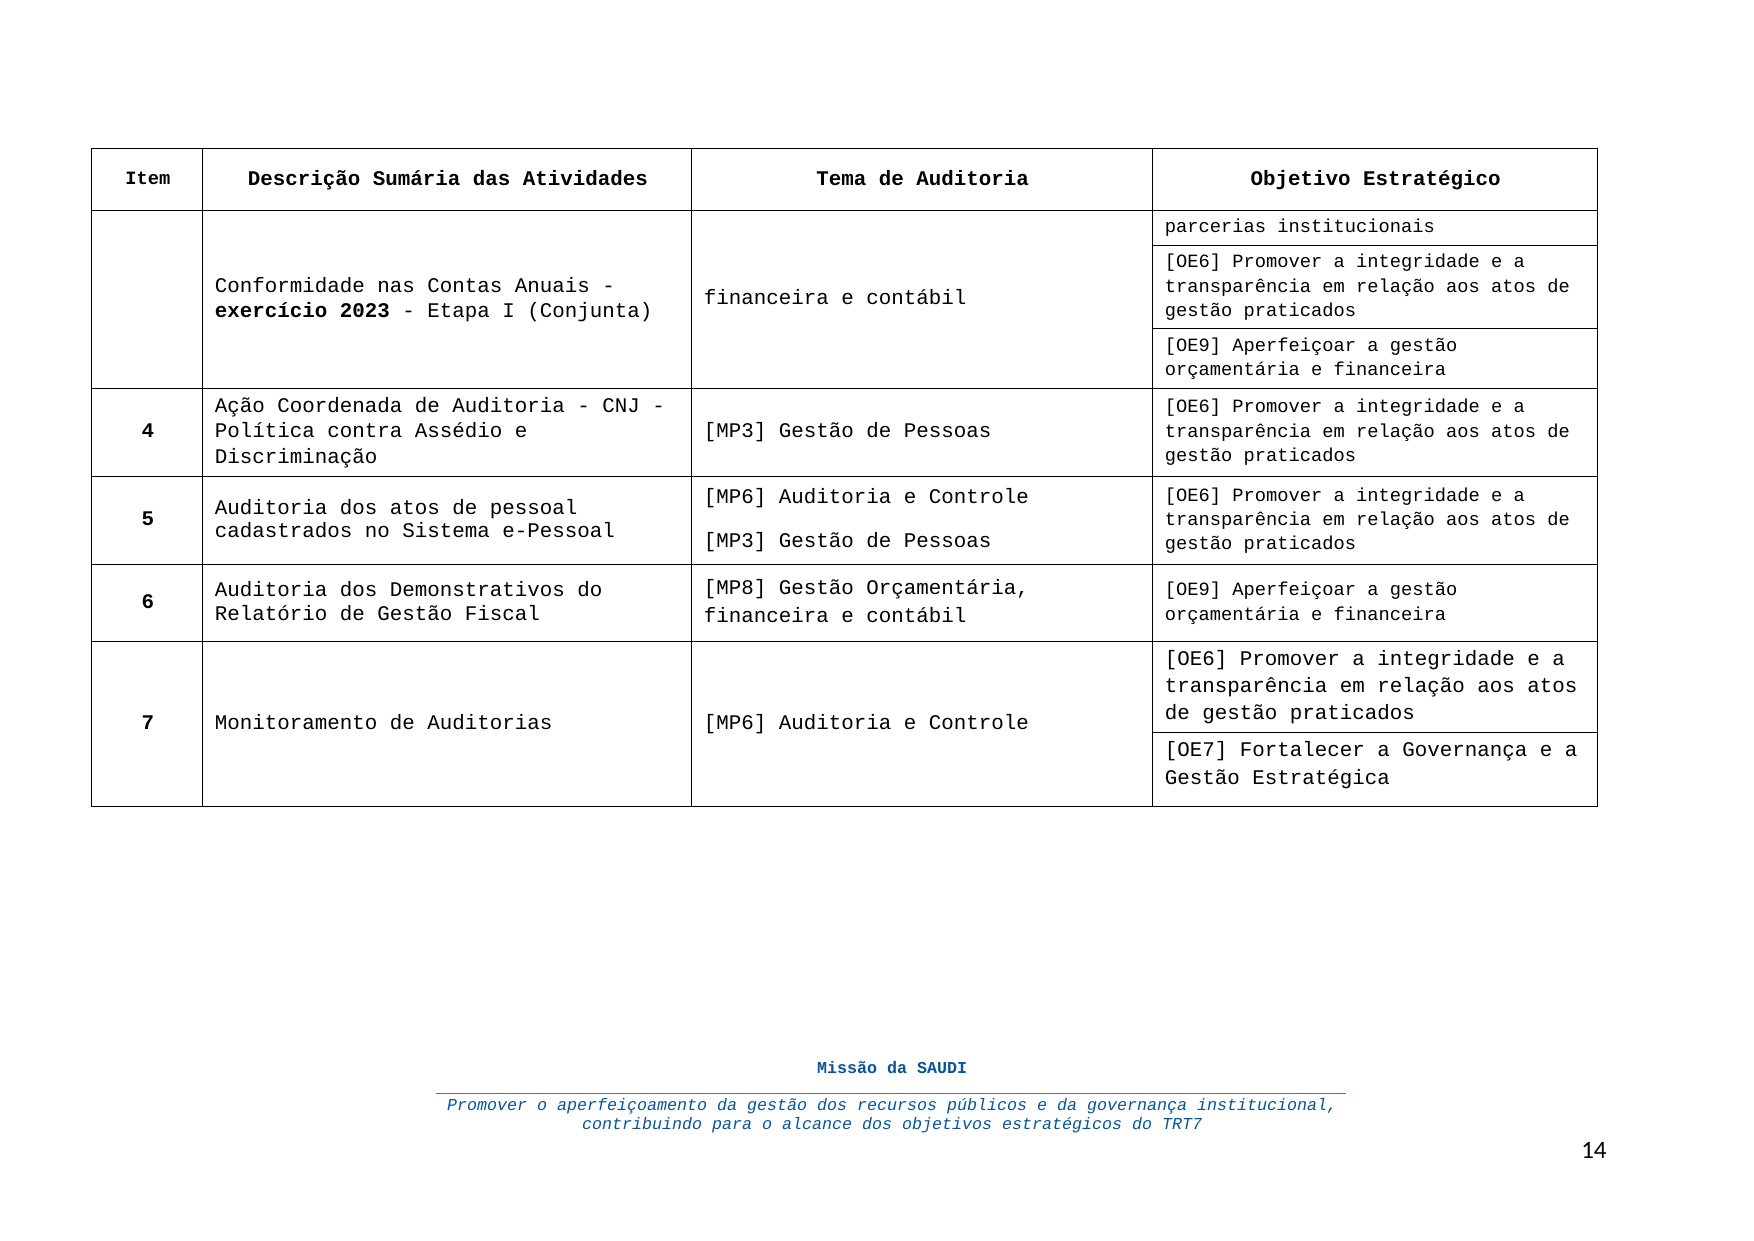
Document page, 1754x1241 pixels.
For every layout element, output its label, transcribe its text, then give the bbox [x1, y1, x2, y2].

table_cell [MP6] Auditoria e Controle [692, 477, 1152, 520]
table_cell [MP8] Gestão Orçamentária, financeira e contábil [692, 565, 1152, 641]
table_cell [OE6] Promover a integridade e a transparência em relação aos atos de gestão praticados [1153, 642, 1597, 732]
table_cell [OE7] Fortalecer a Governança e a Gestão Estratégica [1153, 733, 1597, 806]
table_cell 7 [92, 642, 202, 806]
table_cell 4 [92, 389, 202, 476]
table_header Objetivo Estratégico [1153, 149, 1597, 210]
table_cell [OE6] Promover a integridade e a transparência em relação aos atos de gestão praticados [1153, 477, 1597, 564]
table_cell Conformidade nas Contas Anuais - exercício 2023 - Etapa I (Conjunta) [203, 211, 691, 387]
table_cell [OE6] Promover a integridade e a transparência em relação aos atos de gestão praticados [1153, 389, 1597, 476]
table_cell [92, 211, 202, 387]
table_cell [MP3] Gestão de Pessoas [692, 521, 1152, 564]
table_cell [OE9] Aperfeiçoar a gestão orçamentária e financeira [1153, 565, 1597, 641]
table_header Tema de Auditoria [692, 149, 1152, 210]
table_cell Auditoria dos Demonstrativos do Relatório de Gestão Fiscal [203, 565, 691, 641]
table_cell 6 [92, 565, 202, 641]
table_cell Auditoria dos atos de pessoal cadastrados no Sistema e-Pessoal [203, 477, 691, 564]
table_cell financeira e contábil [692, 211, 1152, 387]
table_header Descrição Sumária das Atividades [203, 149, 691, 210]
table_cell parcerias institucionais [1153, 211, 1597, 245]
table_cell Ação Coordenada de Auditoria - CNJ - Política contra Assédio e Discriminação [203, 389, 691, 476]
table_cell [MP3] Gestão de Pessoas [692, 389, 1152, 476]
table_header Item [92, 149, 202, 210]
table_cell Monitoramento de Auditorias [203, 642, 691, 806]
table_cell [OE9] Aperfeiçoar a gestão orçamentária e financeira [1153, 329, 1597, 387]
table_cell [OE6] Promover a integridade e a transparência em relação aos atos de gestão praticados [1153, 246, 1597, 328]
table_cell [MP6] Auditoria e Controle [692, 642, 1152, 806]
table_cell 5 [92, 477, 202, 564]
